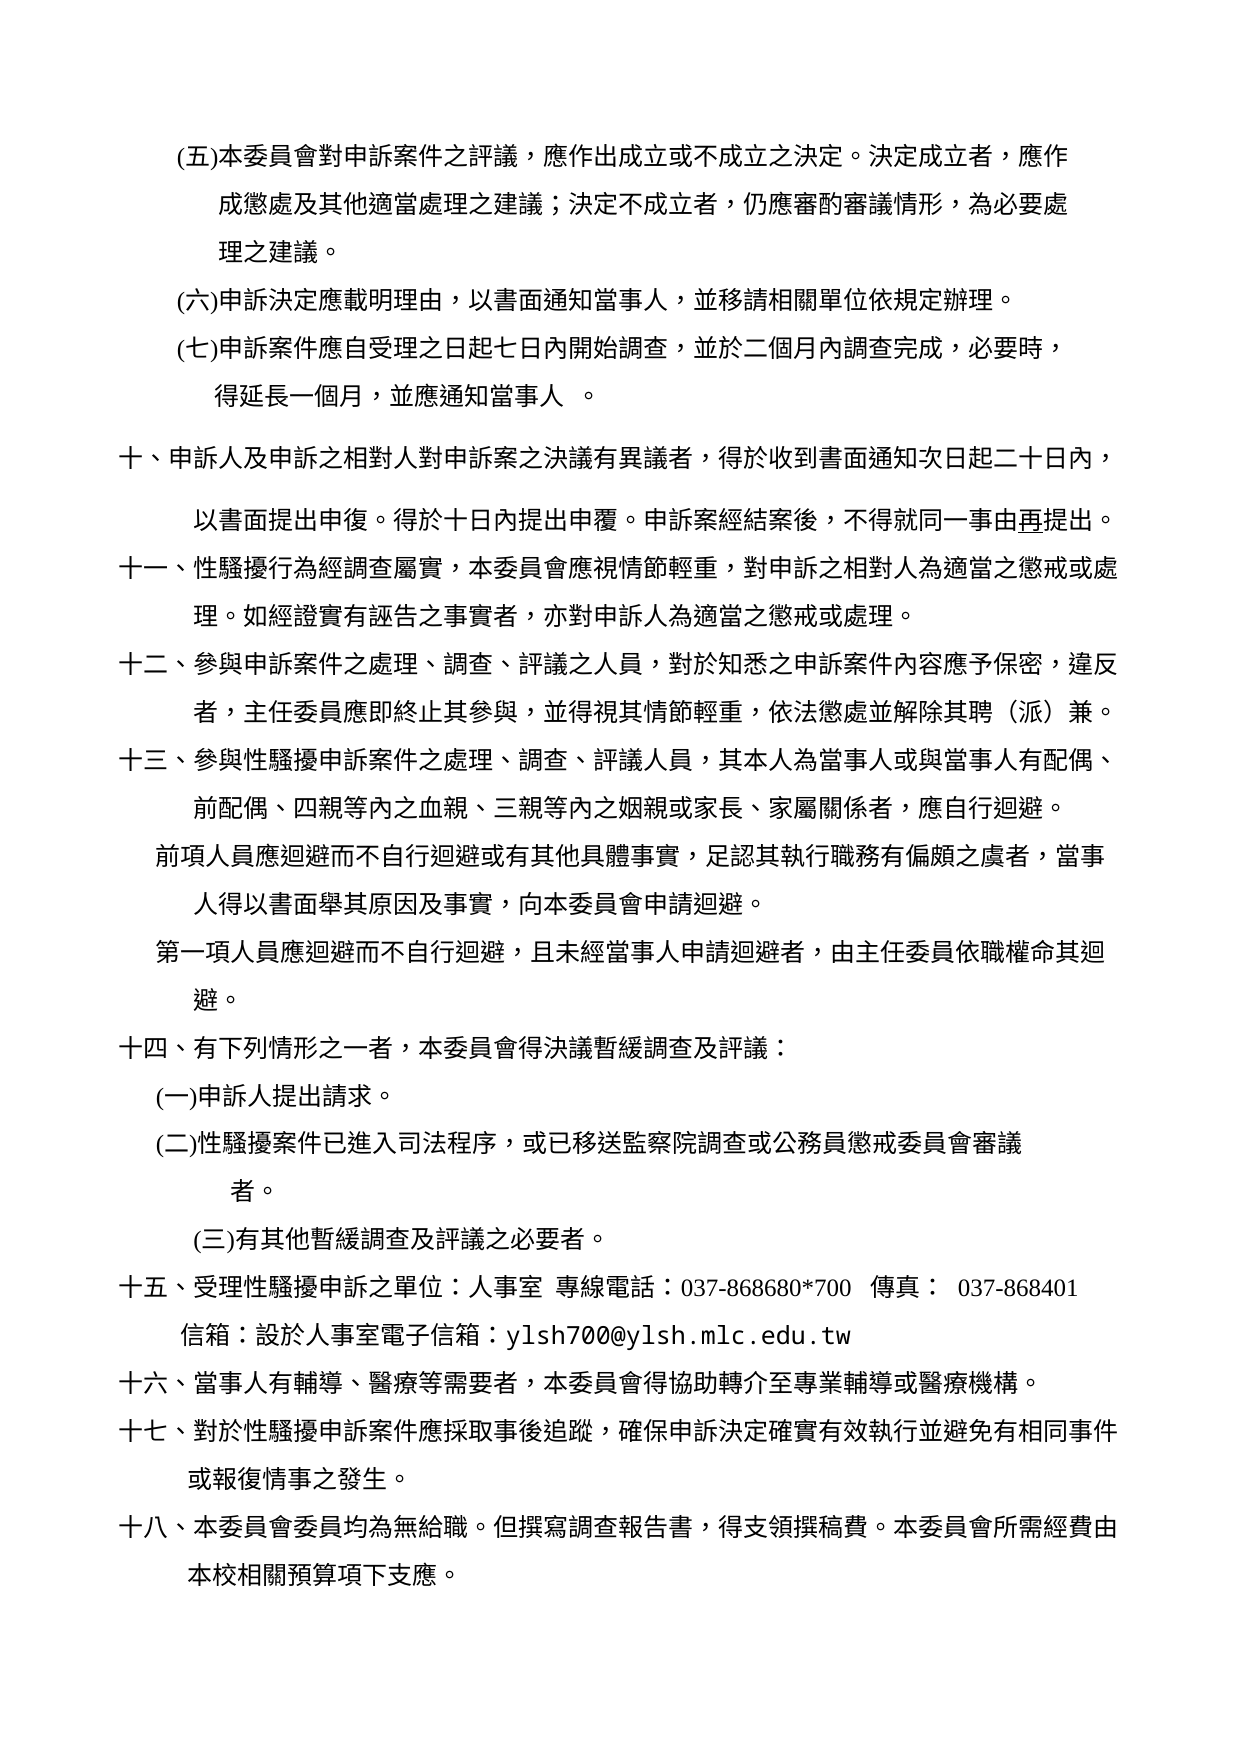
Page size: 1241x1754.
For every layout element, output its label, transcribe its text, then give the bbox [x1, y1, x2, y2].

text 十四、有下列情形之一者，本委員會得決議暫緩調查及評議： [118, 1019, 1122, 1067]
text 十二、參與申訴案件之處理、調查、評議之人員，對於知悉之申訴案件內容應予保密，違反者，主任委員應即終止其參與，並得視其情節輕重，依法懲處並解除其聘（派）兼。 [118, 635, 1122, 731]
text 十、申訴人及申訴之相對人對申訴案之決議有異議者，得於收到書面通知次日起二十日內， 以書面提出申復。得於十日內提出申覆。申訴案經結案後，不得就同一事由再提出。 [118, 414, 1122, 539]
text 者。 [118, 1162, 1122, 1210]
text (一)申訴人提出請求。 [118, 1067, 1122, 1114]
text 信箱：設於人事室電子信箱：ylsh700@ylsh.mlc.edu.tw [118, 1306, 1122, 1354]
text 十一、性騷擾行為經調查屬實，本委員會應視情節輕重，對申訴之相對人為適當之懲戒或處理。如經證實有誣告之事實者，亦對申訴人為適當之懲戒或處理。 [118, 539, 1122, 635]
text (二)性騷擾案件已進入司法程序，或已移送監察院調查或公務員懲戒委員會審議 [118, 1114, 1122, 1162]
text 十七、對於性騷擾申訴案件應採取事後追蹤，確保申訴決定確實有效執行並避免有相同事件或報復情事之發生。 [118, 1402, 1122, 1498]
text 十五、受理性騷擾申訴之單位：人事室 專線電話：037-868680*700 傳真： 037-868401 [118, 1258, 1122, 1306]
text 理之建議。 [218, 223, 1122, 271]
text 十八、本委員會委員均為無給職。但撰寫調查報告書，得支領撰稿費。本委員會所需經費由本校相關預算項下支應。 [118, 1498, 1122, 1594]
text 十三、參與性騷擾申訴案件之處理、調查、評議人員，其本人為當事人或與當事人有配偶、前配偶、四親等內之血親、三親等內之姻親或家長、家屬關係者，應自行迴避。 [118, 731, 1122, 827]
text (五)本委員會對申訴案件之評議，應作出成立或不成立之決定。決定成立者，應作 [177, 127, 1122, 175]
text 前項人員應迴避而不自行迴避或有其他具體事實，足認其執行職務有偏頗之虞者，當事人得以書面舉其原因及事實，向本委員會申請迴避。 [118, 827, 1122, 923]
text (六)申訴決定應載明理由，以書面通知當事人，並移請相關單位依規定辦理。 [177, 271, 1122, 319]
text 得延長一個月，並應通知當事人 。 [214, 367, 1122, 414]
text (三)有其他暫緩調查及評議之必要者。 [118, 1210, 1122, 1258]
text 十六、當事人有輔導、醫療等需要者，本委員會得協助轉介至專業輔導或醫療機構。 [118, 1354, 1122, 1402]
text 成懲處及其他適當處理之建議；決定不成立者，仍應審酌審議情形，為必要處 [218, 175, 1122, 223]
text (七)申訴案件應自受理之日起七日內開始調查，並於二個月內調查完成，必要時， [177, 319, 1122, 367]
text 第一項人員應迴避而不自行迴避，且未經當事人申請迴避者，由主任委員依職權命其迴避。 [118, 923, 1122, 1019]
